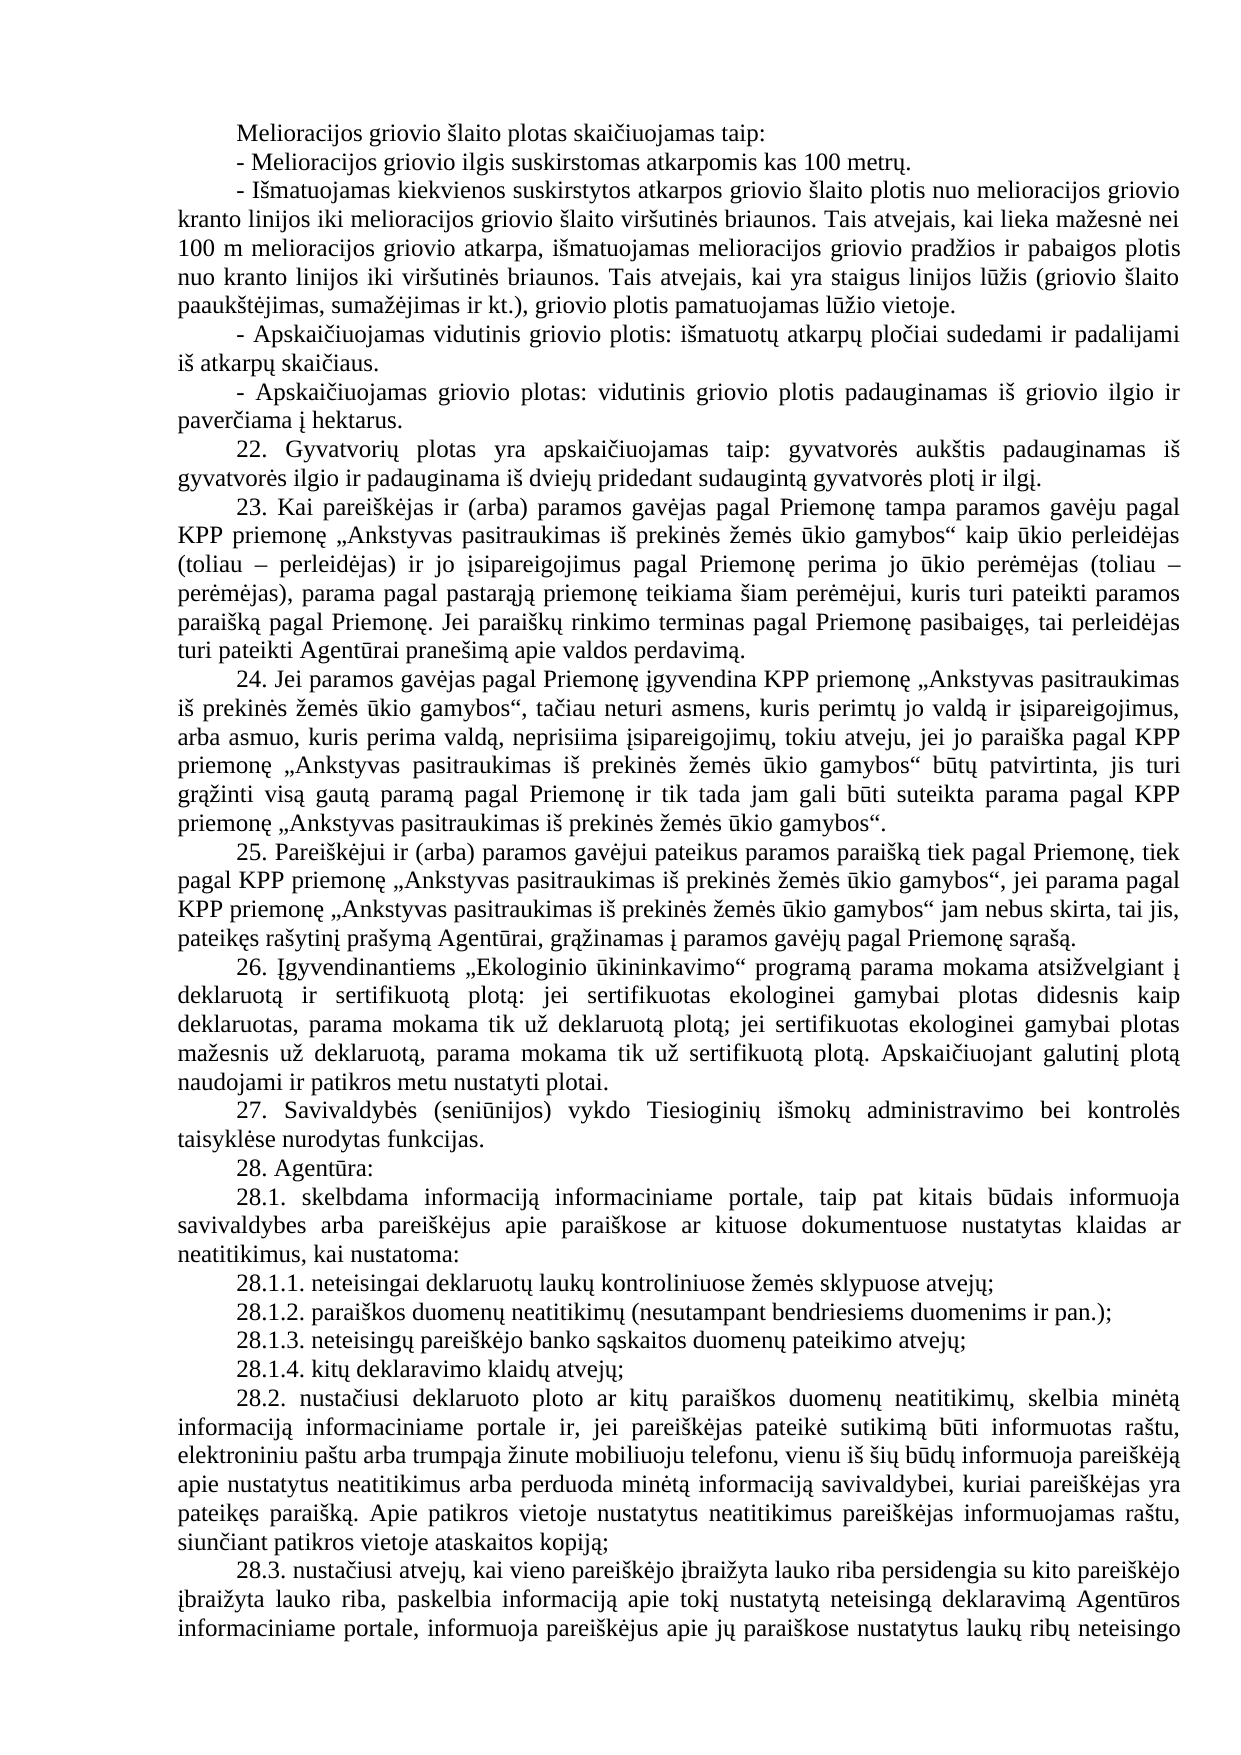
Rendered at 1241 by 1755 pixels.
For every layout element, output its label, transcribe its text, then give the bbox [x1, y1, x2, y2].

text - Išmatuojamas kiekvienos suskirstytos atkarpos griovio šlaito plotis nuo melioracijos griovio kranto linijos iki melioracijos griovio šlaito viršutinės briaunos. Tais atvejais, kai lieka mažesnė nei 100 m melioracijos griovio atkarpa, išmatuojamas melioracijos griovio pradžios ir pabaigos plotis nuo kranto linijos iki viršutinės briaunos. Tais atvejais, kai yra staigus linijos lūžis (griovio šlaito paaukštėjimas, sumažėjimas ir kt.), griovio plotis pamatuojamas lūžio vietoje. [177, 176, 1181, 319]
text 28.1.3. neteisingų pareiškėjo banko sąskaitos duomenų pateikimo atvejų; [177, 1326, 1181, 1354]
text 24. Jei paramos gavėjas pagal Priemonę įgyvendina KPP priemonę „Ankstyvas pasitraukimas iš prekinės žemės ūkio gamybos“, tačiau neturi asmens, kuris perimtų jo valdą ir įsipareigojimus, arba asmuo, kuris perima valdą, neprisiima įsipareigojimų, tokiu atveju, jei jo paraiška pagal KPP priemonę „Ankstyvas pasitraukimas iš prekinės žemės ūkio gamybos“ būtų patvirtinta, jis turi grąžinti visą gautą paramą pagal Priemonę ir tik tada jam gali būti suteikta parama pagal KPP priemonę „Ankstyvas pasitraukimas iš prekinės žemės ūkio gamybos“. [177, 664, 1181, 837]
text 26. Įgyvendinantiems „Ekologinio ūkininkavimo“ programą parama mokama atsižvelgiant į deklaruotą ir sertifikuotą plotą: jei sertifikuotas ekologinei gamybai plotas didesnis kaip deklaruotas, parama mokama tik už deklaruotą plotą; jei sertifikuotas ekologinei gamybai plotas mažesnis už deklaruotą, parama mokama tik už sertifikuotą plotą. Apskaičiuojant galutinį plotą naudojami ir patikros metu nustatyti plotai. [177, 952, 1181, 1096]
text 27. Savivaldybės (seniūnijos) vykdo Tiesioginių išmokų administravimo bei kontrolės taisyklėse nurodytas funkcijas. [177, 1096, 1181, 1153]
text 28. Agentūra: [177, 1153, 1181, 1182]
text 28.2. nustačiusi deklaruoto ploto ar kitų paraiškos duomenų neatitikimų, skelbia minėtą informaciją informaciniame portale ir, jei pareiškėjas pateikė sutikimą būti informuotas raštu, elektroniniu paštu arba trumpąja žinute mobiliuoju telefonu, vienu iš šių būdų informuoja pareiškėją apie nustatytus neatitikimus arba perduoda minėtą informaciją savivaldybei, kuriai pareiškėjas yra pateikęs paraišką. Apie patikros vietoje nustatytus neatitikimus pareiškėjas informuojamas raštu, siunčiant patikros vietoje ataskaitos kopiją; [177, 1383, 1181, 1556]
text 28.1. skelbdama informaciją informaciniame portale, taip pat kitais būdais informuoja savivaldybes arba pareiškėjus apie paraiškose ar kituose dokumentuose nustatytas klaidas ar neatitikimus, kai nustatoma: [177, 1182, 1181, 1268]
text 23. Kai pareiškėjas ir (arba) paramos gavėjas pagal Priemonę tampa paramos gavėju pagal KPP priemonę „Ankstyvas pasitraukimas iš prekinės žemės ūkio gamybos“ kaip ūkio perleidėjas (toliau – perleidėjas) ir jo įsipareigojimus pagal Priemonę perima jo ūkio perėmėjas (toliau – perėmėjas), parama pagal pastarąją priemonę teikiama šiam perėmėjui, kuris turi pateikti paramos paraišką pagal Priemonę. Jei paraiškų rinkimo terminas pagal Priemonę pasibaigęs, tai perleidėjas turi pateikti Agentūrai pranešimą apie valdos perdavimą. [177, 492, 1181, 664]
text 28.1.1. neteisingai deklaruotų laukų kontroliniuose žemės sklypuose atvejų; [177, 1268, 1181, 1297]
text Melioracijos griovio šlaito plotas skaičiuojamas taip: [177, 118, 1181, 147]
text 22. Gyvatvorių plotas yra apskaičiuojamas taip: gyvatvorės aukštis padauginamas iš gyvatvorės ilgio ir padauginama iš dviejų pridedant sudaugintą gyvatvorės plotį ir ilgį. [177, 434, 1181, 492]
text 28.1.4. kitų deklaravimo klaidų atvejų; [177, 1354, 1181, 1383]
text 28.1.2. paraiškos duomenų neatitikimų (nesutampant bendriesiems duomenims ir pan.); [177, 1297, 1181, 1326]
text 25. Pareiškėjui ir (arba) paramos gavėjui pateikus paramos paraišką tiek pagal Priemonę, tiek pagal KPP priemonę „Ankstyvas pasitraukimas iš prekinės žemės ūkio gamybos“, jei parama pagal KPP priemonę „Ankstyvas pasitraukimas iš prekinės žemės ūkio gamybos“ jam nebus skirta, tai jis, pateikęs rašytinį prašymą Agentūrai, grąžinamas į paramos gavėjų pagal Priemonę sąrašą. [177, 837, 1181, 952]
text - Apskaičiuojamas vidutinis griovio plotis: išmatuotų atkarpų pločiai sudedami ir padalijami iš atkarpų skaičiaus. [177, 319, 1181, 377]
text - Apskaičiuojamas griovio plotas: vidutinis griovio plotis padauginamas iš griovio ilgio ir paverčiama į hektarus. [177, 377, 1181, 434]
text - Melioracijos griovio ilgis suskirstomas atkarpomis kas 100 metrų. [177, 147, 1181, 176]
text 28.3. nustačiusi atvejų, kai vieno pareiškėjo įbraižyta lauko riba persidengia su kito pareiškėjo įbraižyta lauko riba, paskelbia informaciją apie tokį nustatytą neteisingą deklaravimą Agentūros informaciniame portale, informuoja pareiškėjus apie jų paraiškose nustatytus laukų ribų neteisingo [177, 1556, 1181, 1642]
